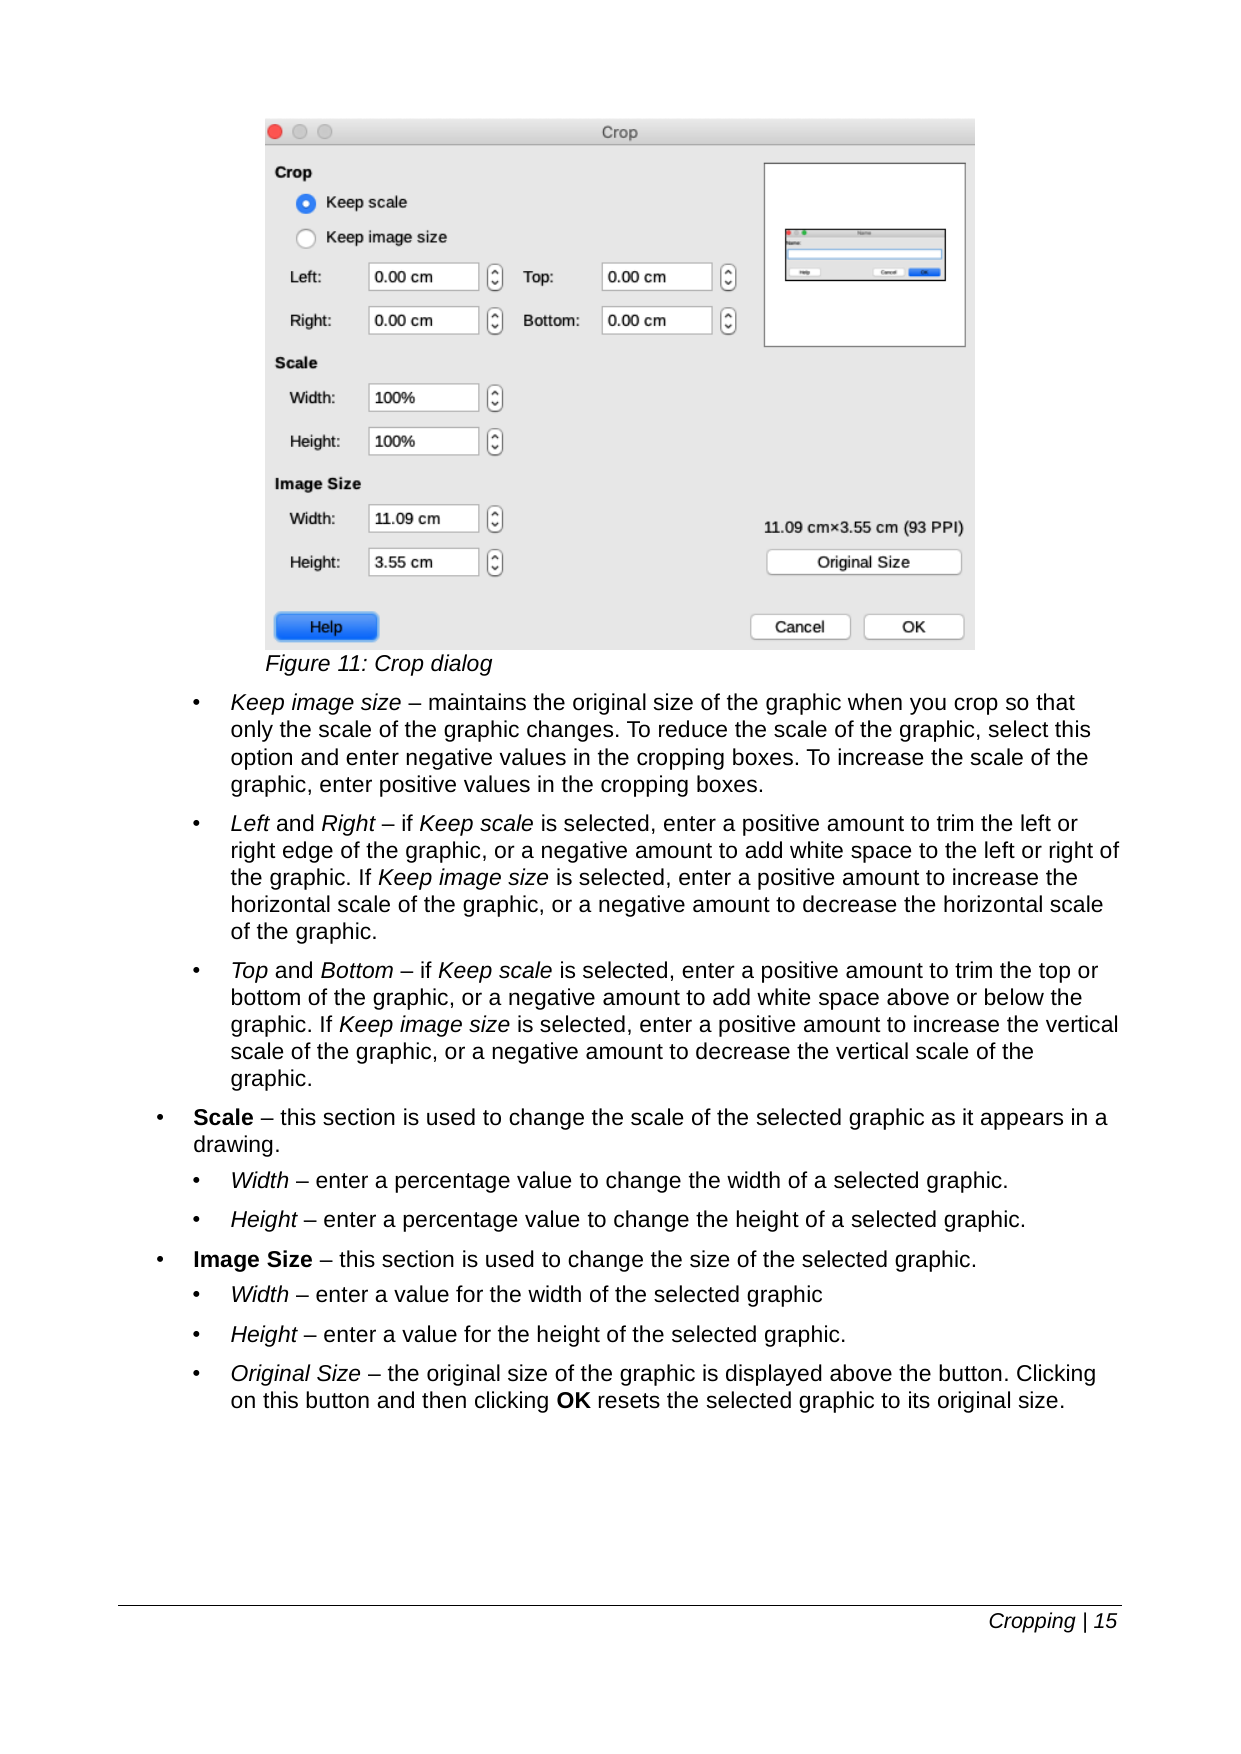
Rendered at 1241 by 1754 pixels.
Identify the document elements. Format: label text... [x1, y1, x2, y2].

list Width – enter a value for the width of the selected graphic [192, 1281, 1122, 1308]
list Height – enter a percentage value to change the height of a selected graphic. [192, 1206, 1122, 1233]
text Figure 11: Crop dialog [265, 650, 975, 677]
picture [265, 118, 975, 650]
list Top and Bottom – if Keep scale is selected, enter a positive amount to trim the top or bottom of the graphic, or a negative amount to add white space above or below the graphic. If Keep image size is selected, enter a positive amount to increase the vertical scale of the graphic, or a negative amount to decrease the vertical scale of the graphic. [192, 956, 1122, 1092]
list Keep image size – maintains the original size of the graphic when you crop so that only the scale of the graphic changes. To reduce the scale of the graphic, select this option and enter negative values in the cropping boxes. To increase the scale of the graphic, enter positive values in the cropping boxes. [192, 689, 1122, 797]
list Width – enter a percentage value to change the width of a selected graphic. [192, 1167, 1122, 1194]
list Image Size – this section is used to change the size of the selected graphic. [156, 1245, 1122, 1272]
list Left and Right – if Keep scale is selected, enter a positive amount to trim the left or right edge of the graphic, or a negative amount to add white space to the left or right of the graphic. If Keep image size is selected, enter a positive amount to increase the horizontal scale of the graphic, or a negative amount to decrease the horizontal scale of the graphic. [192, 809, 1122, 944]
list Scale – this section is used to change the scale of the selected graphic as it appears in a drawing. [156, 1104, 1122, 1158]
list Height – enter a value for the height of the selected graphic. [192, 1320, 1122, 1347]
list Original Size – the original size of the graphic is displayed above the button. Clicking on this button and then clicking OK resets the selected graphic to its original size. [192, 1359, 1122, 1413]
